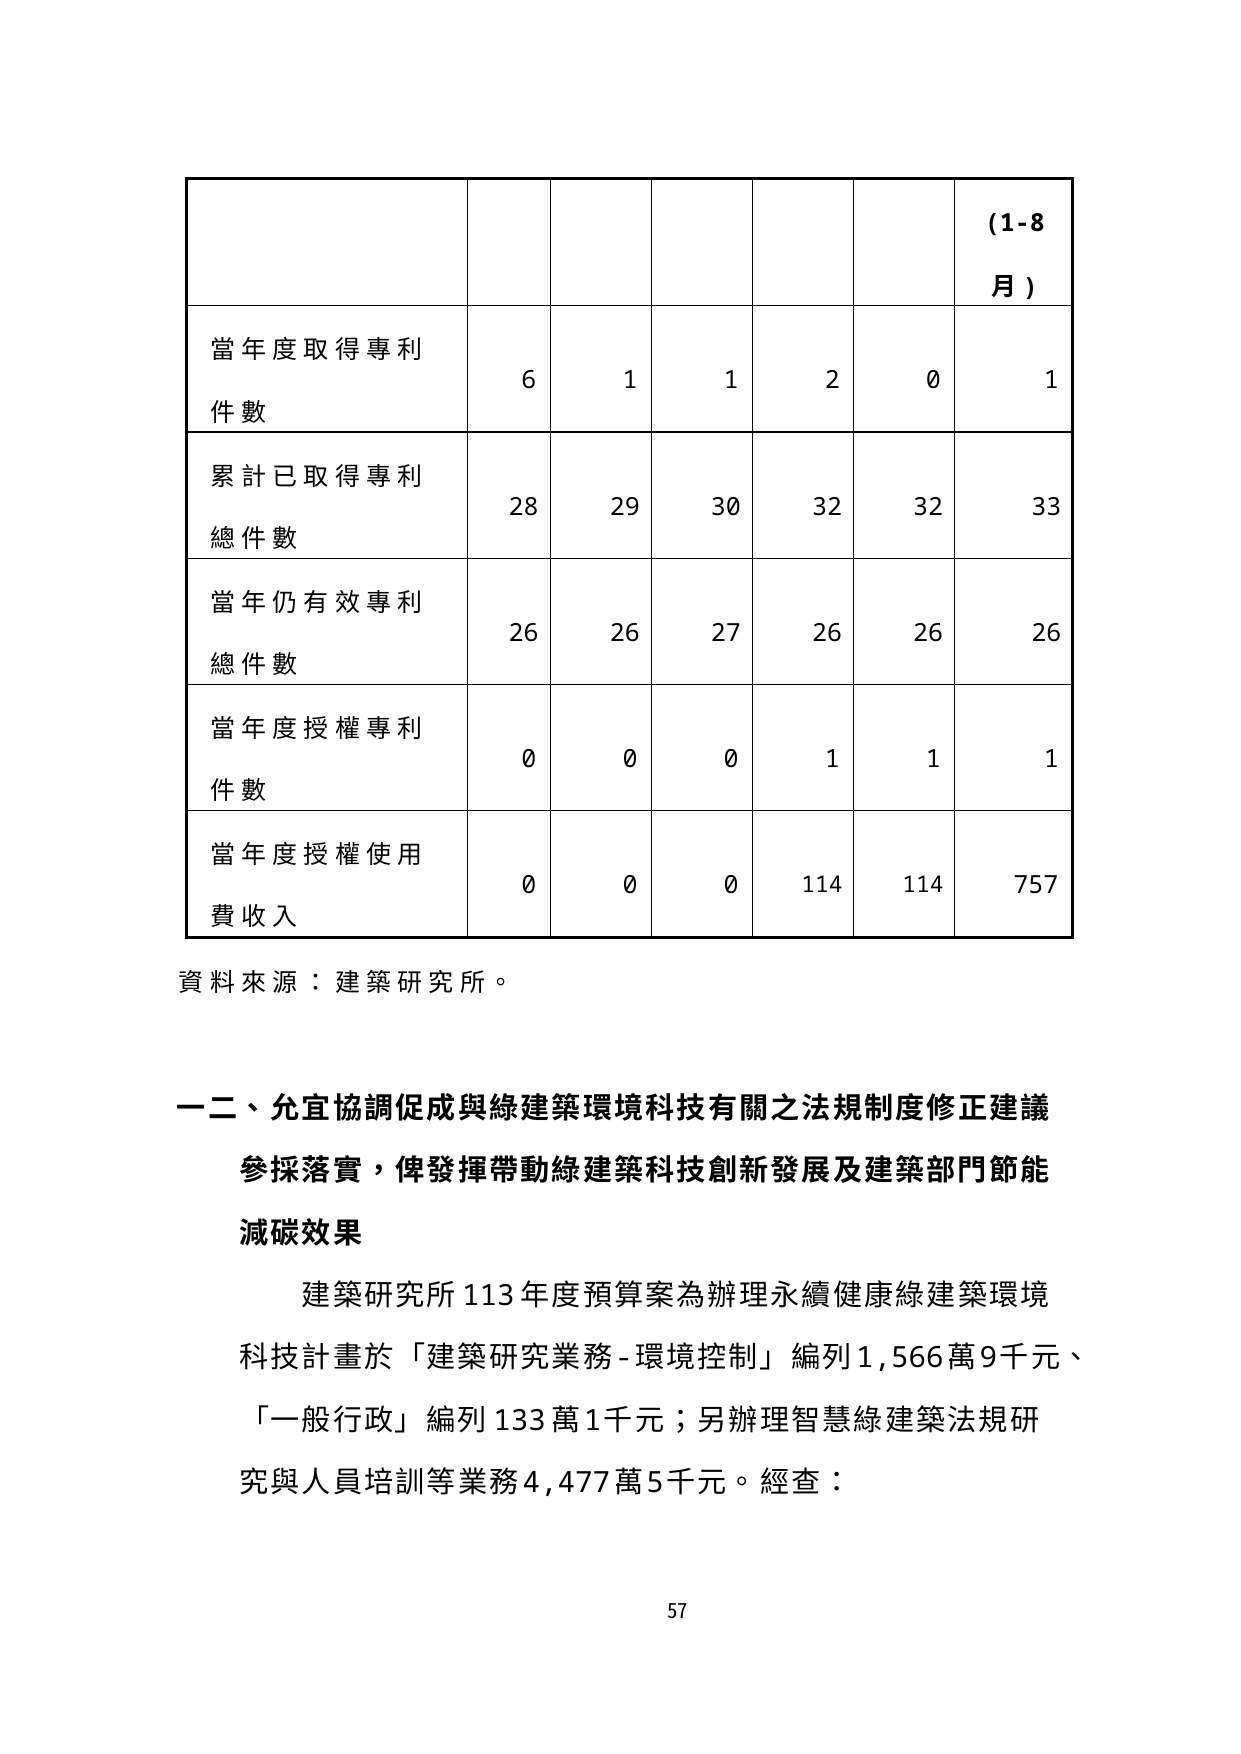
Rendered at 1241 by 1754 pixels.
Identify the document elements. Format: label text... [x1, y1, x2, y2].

table_header [468, 180, 550, 305]
table_header [551, 180, 651, 305]
table_cell 114 [753, 811, 853, 936]
table_cell 0 [551, 685, 651, 809]
table_cell 2 [753, 306, 853, 431]
table_cell 0 [468, 811, 550, 936]
table_cell 29 [551, 433, 651, 557]
table_cell 26 [753, 559, 853, 683]
table_cell 757 [955, 811, 1071, 936]
table_cell 1 [854, 685, 954, 809]
table_cell 6 [468, 306, 550, 431]
table_cell 0 [551, 811, 651, 936]
table_cell 1 [551, 306, 651, 431]
table_header (1-8月) [955, 180, 1071, 305]
table_cell 114 [854, 811, 954, 936]
table_cell 26 [955, 559, 1071, 683]
table_header [854, 180, 954, 305]
table_cell 當年度取得專利件數 [188, 306, 467, 431]
table_cell 1 [652, 306, 752, 431]
table_cell 當年度授權使用費收入 [188, 811, 467, 936]
table_cell 27 [652, 559, 752, 683]
table_cell 0 [854, 306, 954, 431]
text 建築研究所113年度預算案為辦理永續健康綠建築環境科技計畫於「建築研究業務-環境控制」編列1,566萬9千元、「一般行政」編列133萬1千元；另辦理智慧綠建築法規研究與人員培訓等業務4,477萬5千元。經查： [234, 1251, 1061, 1501]
table_cell 26 [551, 559, 651, 683]
table_header [188, 180, 467, 305]
table_cell 0 [652, 685, 752, 809]
table_cell 0 [468, 685, 550, 809]
table_cell 26 [468, 559, 550, 683]
text 資料來源：建築研究所。 [176, 939, 1061, 1001]
table_cell 28 [468, 433, 550, 557]
table_cell 33 [955, 433, 1071, 557]
table_cell 32 [753, 433, 853, 557]
table_cell 26 [854, 559, 954, 683]
table_cell 32 [854, 433, 954, 557]
table_cell 0 [652, 811, 752, 936]
table_cell 1 [955, 685, 1071, 809]
table_cell 當年仍有效專利總件數 [188, 559, 467, 683]
table_header [652, 180, 752, 305]
table_cell 1 [955, 306, 1071, 431]
table_cell 累計已取得專利總件數 [188, 433, 467, 557]
text 一二、允宜協調促成與綠建築環境科技有關之法規制度修正建議參採落實，俾發揮帶動綠建築科技創新發展及建築部門節能減碳效果 [176, 1064, 1061, 1251]
table_cell 當年度授權專利件數 [188, 685, 467, 809]
table_cell 30 [652, 433, 752, 557]
table_header [753, 180, 853, 305]
table_cell 1 [753, 685, 853, 809]
